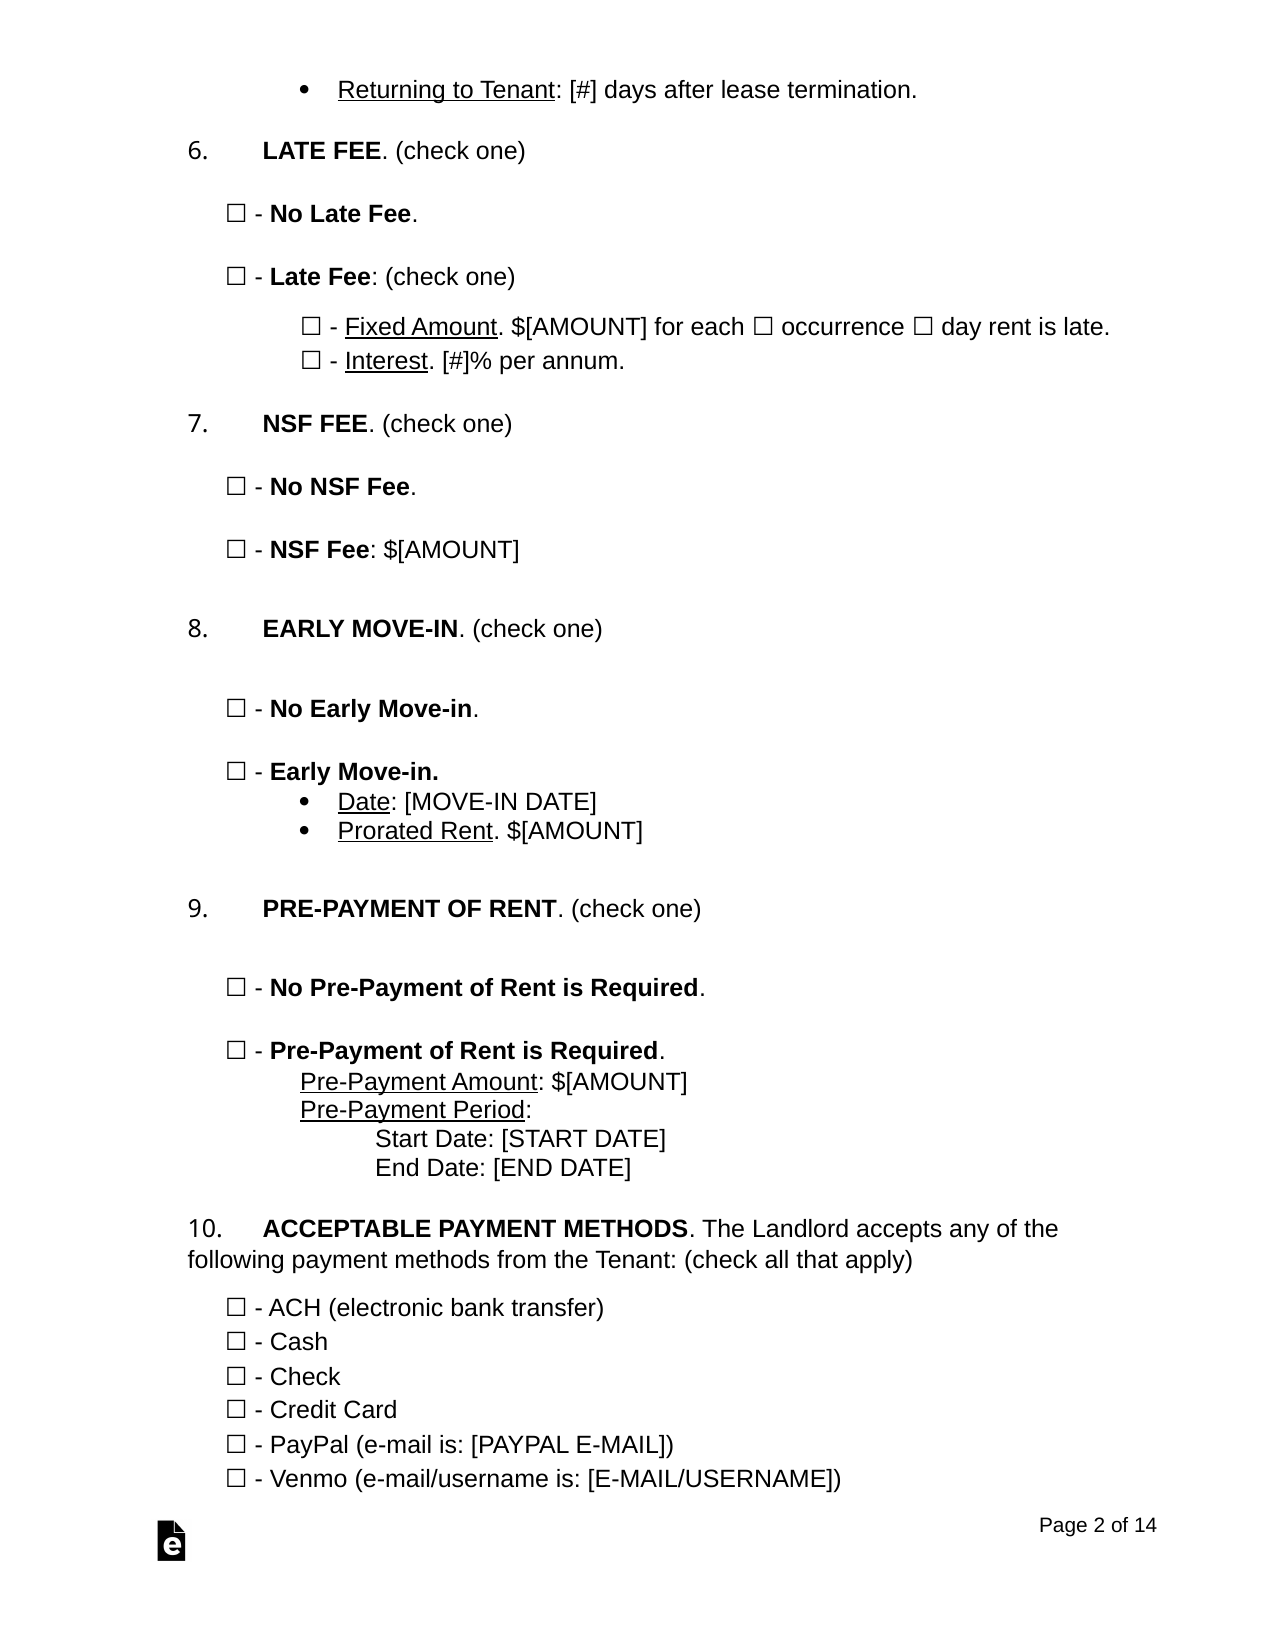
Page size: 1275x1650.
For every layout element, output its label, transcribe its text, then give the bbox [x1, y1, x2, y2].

text Pre-Payment Period: [300, 1096, 1125, 1124]
text ☐ - Credit Card [225, 1392, 1125, 1426]
text ☐ - ACH (electronic bank transfer) [225, 1290, 1125, 1324]
text Start Date: [START DATE] [375, 1124, 1125, 1153]
text ☐ - Interest. [#]% per annum. [300, 343, 1125, 377]
text Pre-Payment Amount: $[AMOUNT] [300, 1067, 1125, 1096]
list Prorated Rent. $[AMOUNT] [300, 816, 1125, 845]
text ☐ - Check [225, 1358, 1125, 1392]
list PRE-PAYMENT OF RENT. (check one) [187, 890, 1125, 924]
list ☐ - Late Fee: (check one) [225, 258, 1125, 292]
list ☐ - No NSF Fee. [225, 469, 1125, 503]
text ☐ - PayPal (e-mail is: [PAYPAL E-MAIL]) [225, 1426, 1125, 1460]
text ☐ - Cash [225, 1324, 1125, 1358]
list ACCEPTABLE PAYMENT METHODS. The Landlord accepts any of the following payment methods from the Tenant: (check all that apply) [187, 1211, 1125, 1273]
text ☐ - No Pre-Payment of Rent is Required. [225, 970, 1125, 1004]
text ☐ - Early Move-in. [225, 753, 1125, 787]
text End Date: [END DATE] [375, 1153, 1125, 1182]
list NSF FEE. (check one) [187, 406, 1125, 440]
list Returning to Tenant: [#] days after lease termination. [300, 75, 1125, 104]
list LATE FEE. (check one) [187, 133, 1125, 167]
text ☐ - No Early Move-in. [225, 690, 1125, 724]
list Date: [MOVE-IN DATE] [300, 787, 1125, 816]
list ☐ - NSF Fee: $[AMOUNT] [225, 531, 1125, 566]
text ☐ - Fixed Amount. $[AMOUNT] for each ☐ occurrence ☐ day rent is late. [300, 309, 1125, 343]
text ☐ - Venmo (e-mail/username is: [E-MAIL/USERNAME]) [225, 1460, 1125, 1494]
text ☐ - Pre-Payment of Rent is Required. [225, 1033, 1125, 1067]
list ☐ - No Late Fee. [225, 195, 1125, 229]
list EARLY MOVE-IN. (check one) [187, 611, 1125, 645]
